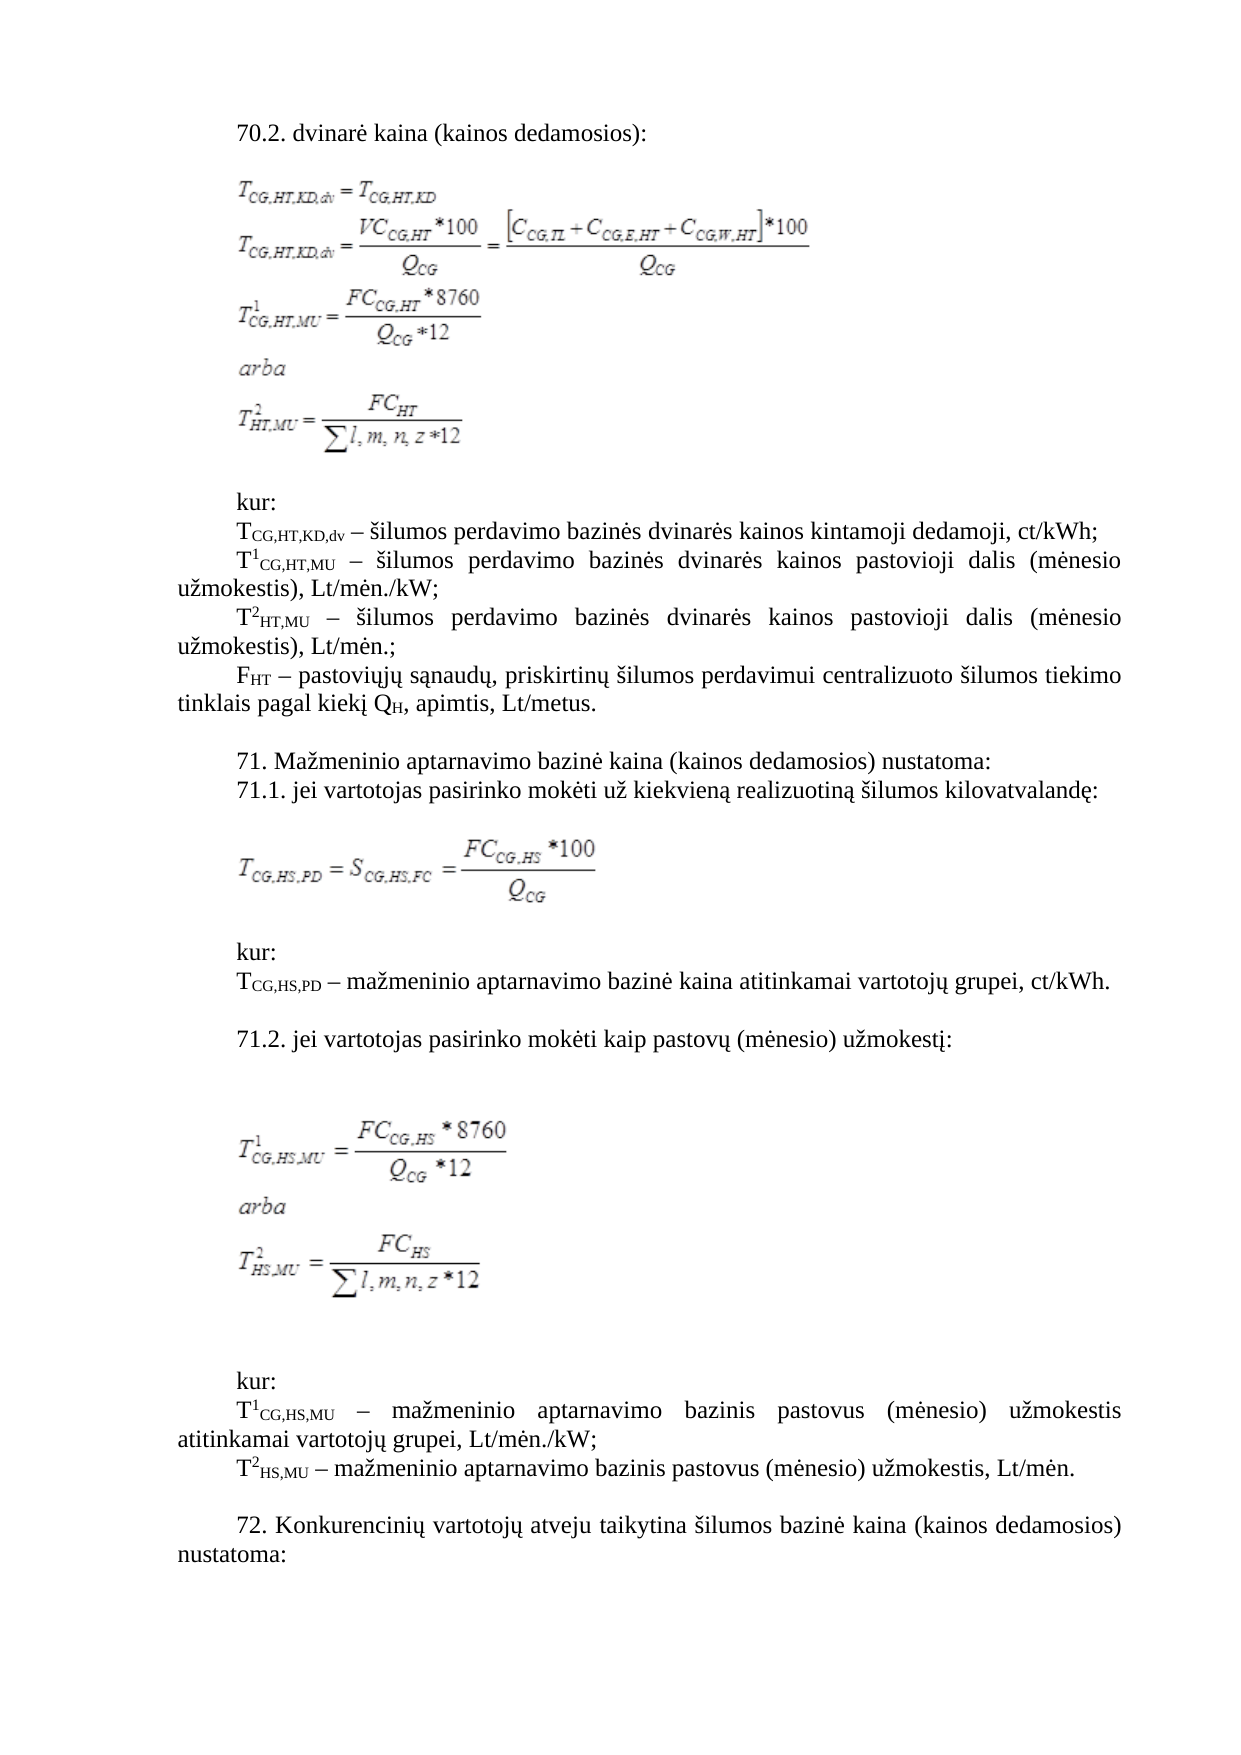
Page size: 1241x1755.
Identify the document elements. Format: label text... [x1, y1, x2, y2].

text 71.1. jei vartotojas pasirinko mokėti už kiekvieną realizuotiną šilumos kilovatvalandę: [177, 775, 1122, 803]
text kur: [177, 1366, 1122, 1395]
text 72. Konkurencinių vartotojų atveju taikytina šilumos bazinė kaina (kainos dedamosios) nustatoma: [177, 1510, 1122, 1568]
text T1CG,HS,MU – mažmeninio aptarnavimo bazinis pastovus (mėnesio) užmokestis atitinkamai vartotojų grupei, Lt/mėn./kW; [177, 1395, 1122, 1453]
text kur: [177, 487, 1122, 516]
text 71. Mažmeninio aptarnavimo bazinė kaina (kainos dedamosios) nustatoma: [177, 746, 1122, 775]
text 70.2. dvinarė kaina (kainos dedamosios): [177, 118, 1122, 147]
text T1CG,HT,MU – šilumos perdavimo bazinės dvinarės kainos pastovioji dalis (mėnesio užmokestis), Lt/mėn./kW; [177, 545, 1122, 602]
text T2HT,MU – šilumos perdavimo bazinės dvinarės kainos pastovioji dalis (mėnesio užmokestis), Lt/mėn.; [177, 602, 1122, 660]
text T2HS,MU – mažmeninio aptarnavimo bazinis pastovus (mėnesio) užmokestis, Lt/mėn. [177, 1453, 1122, 1481]
text 71.2. jei vartotojas pasirinko mokėti kaip pastovų (mėnesio) užmokestį: [177, 1024, 1122, 1052]
text kur: [177, 937, 1122, 966]
text TCG,HS,PD – mažmeninio aptarnavimo bazinė kaina atitinkamai vartotojų grupei, ct/kWh. [177, 966, 1122, 995]
text TCG,HT,KD,dv – šilumos perdavimo bazinės dvinarės kainos kintamoji dedamoji, ct/kWh; [177, 516, 1122, 545]
text FHT – pastoviųjų sąnaudų, priskirtinų šilumos perdavimui centralizuoto šilumos tiekimo tinklais pagal kiekį QH, apimtis, Lt/metus. [177, 660, 1122, 717]
